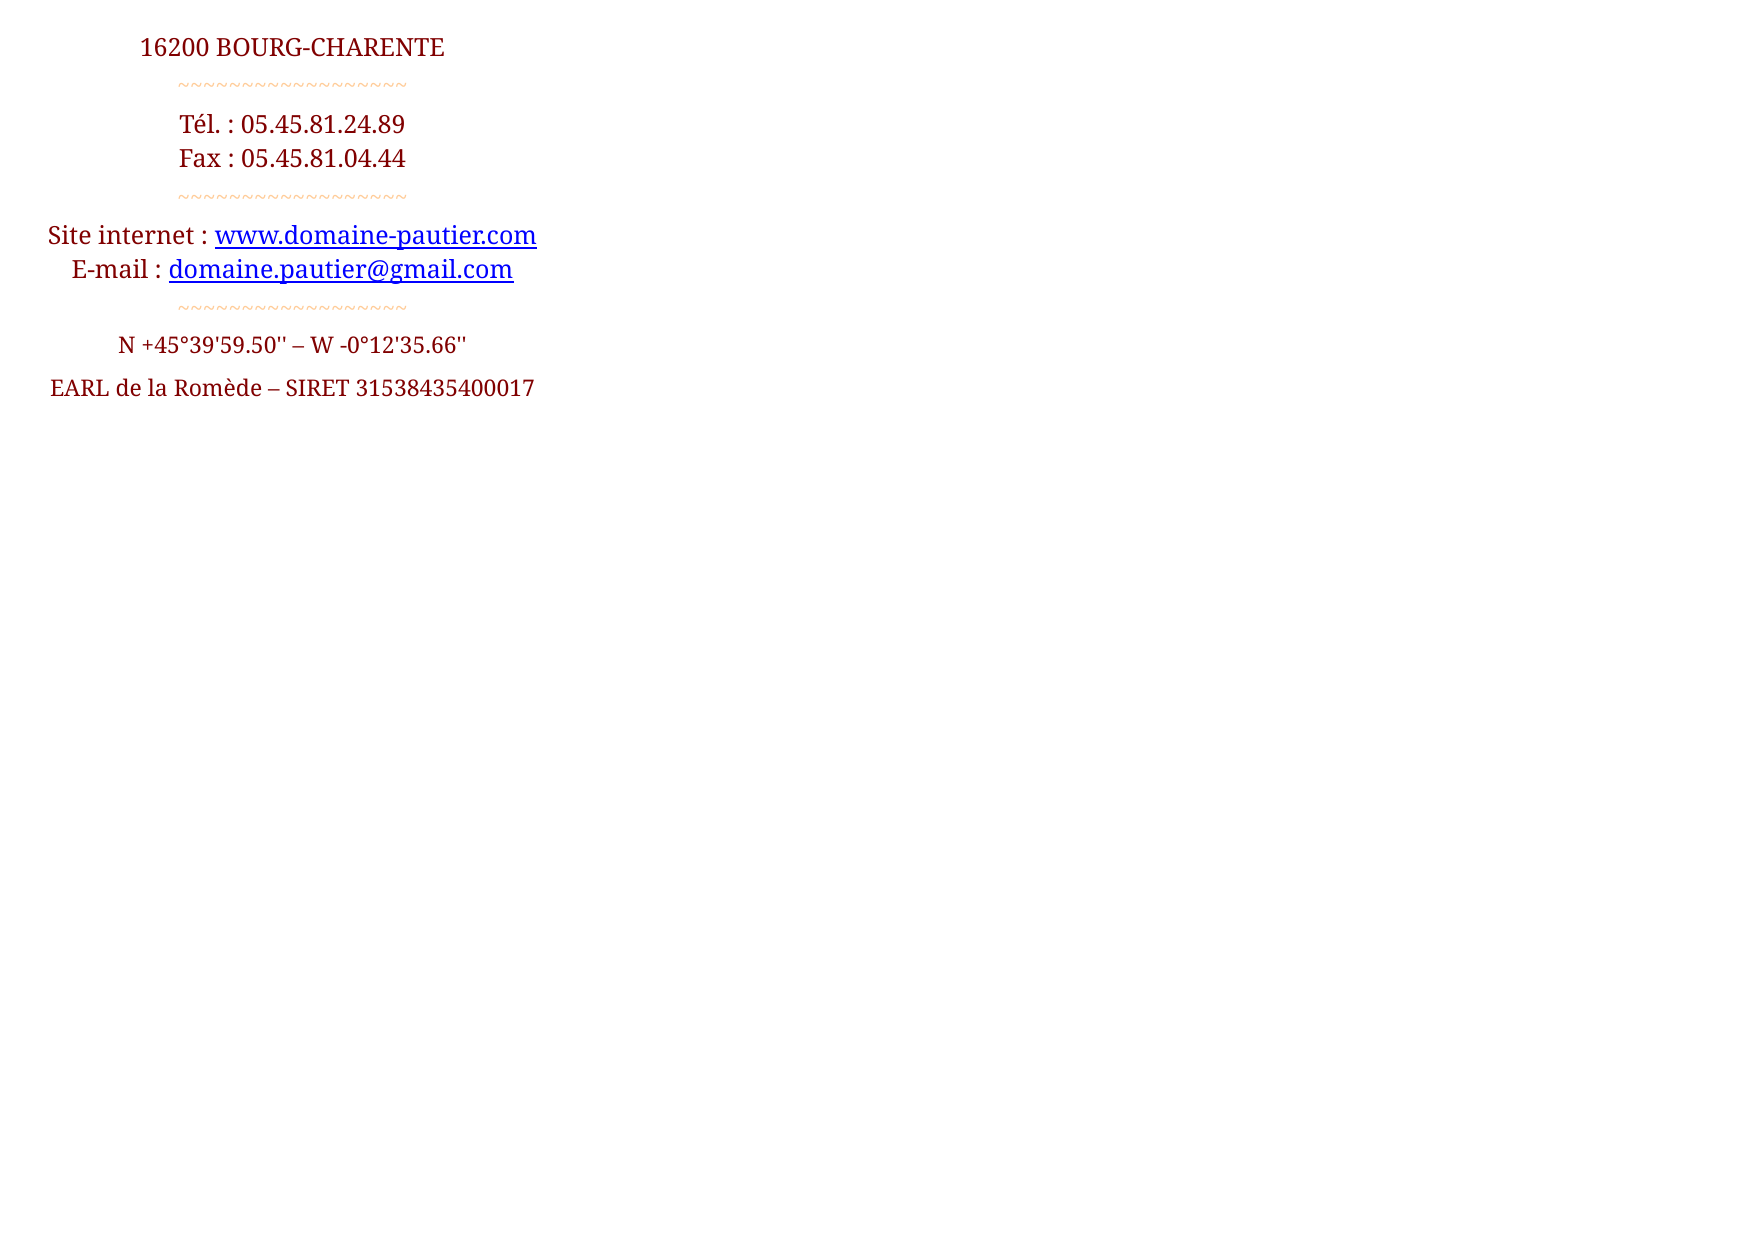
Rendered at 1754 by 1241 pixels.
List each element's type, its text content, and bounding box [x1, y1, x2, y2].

text ~~~~~~~~~~~~~~~~~~ [29, 69, 555, 101]
text ~~~~~~~~~~~~~~~~~~ [29, 181, 555, 212]
text ~~~~~~~~~~~~~~~~~~ [29, 292, 555, 323]
text Fax : 05.45.81.04.44 [29, 141, 555, 175]
text 16200 BOURG-CHARENTE [29, 29, 555, 63]
text E-mail : domaine.pautier@gmail.com [29, 252, 555, 286]
text Tél. : 05.45.81.24.89 [29, 107, 555, 141]
text N +45°39'59.50'' – W -0°12'35.66'' [29, 329, 555, 360]
text Site internet : www.domaine-pautier.com [29, 218, 555, 252]
text EARL de la Romède – SIRET 31538435400017 [29, 372, 555, 403]
